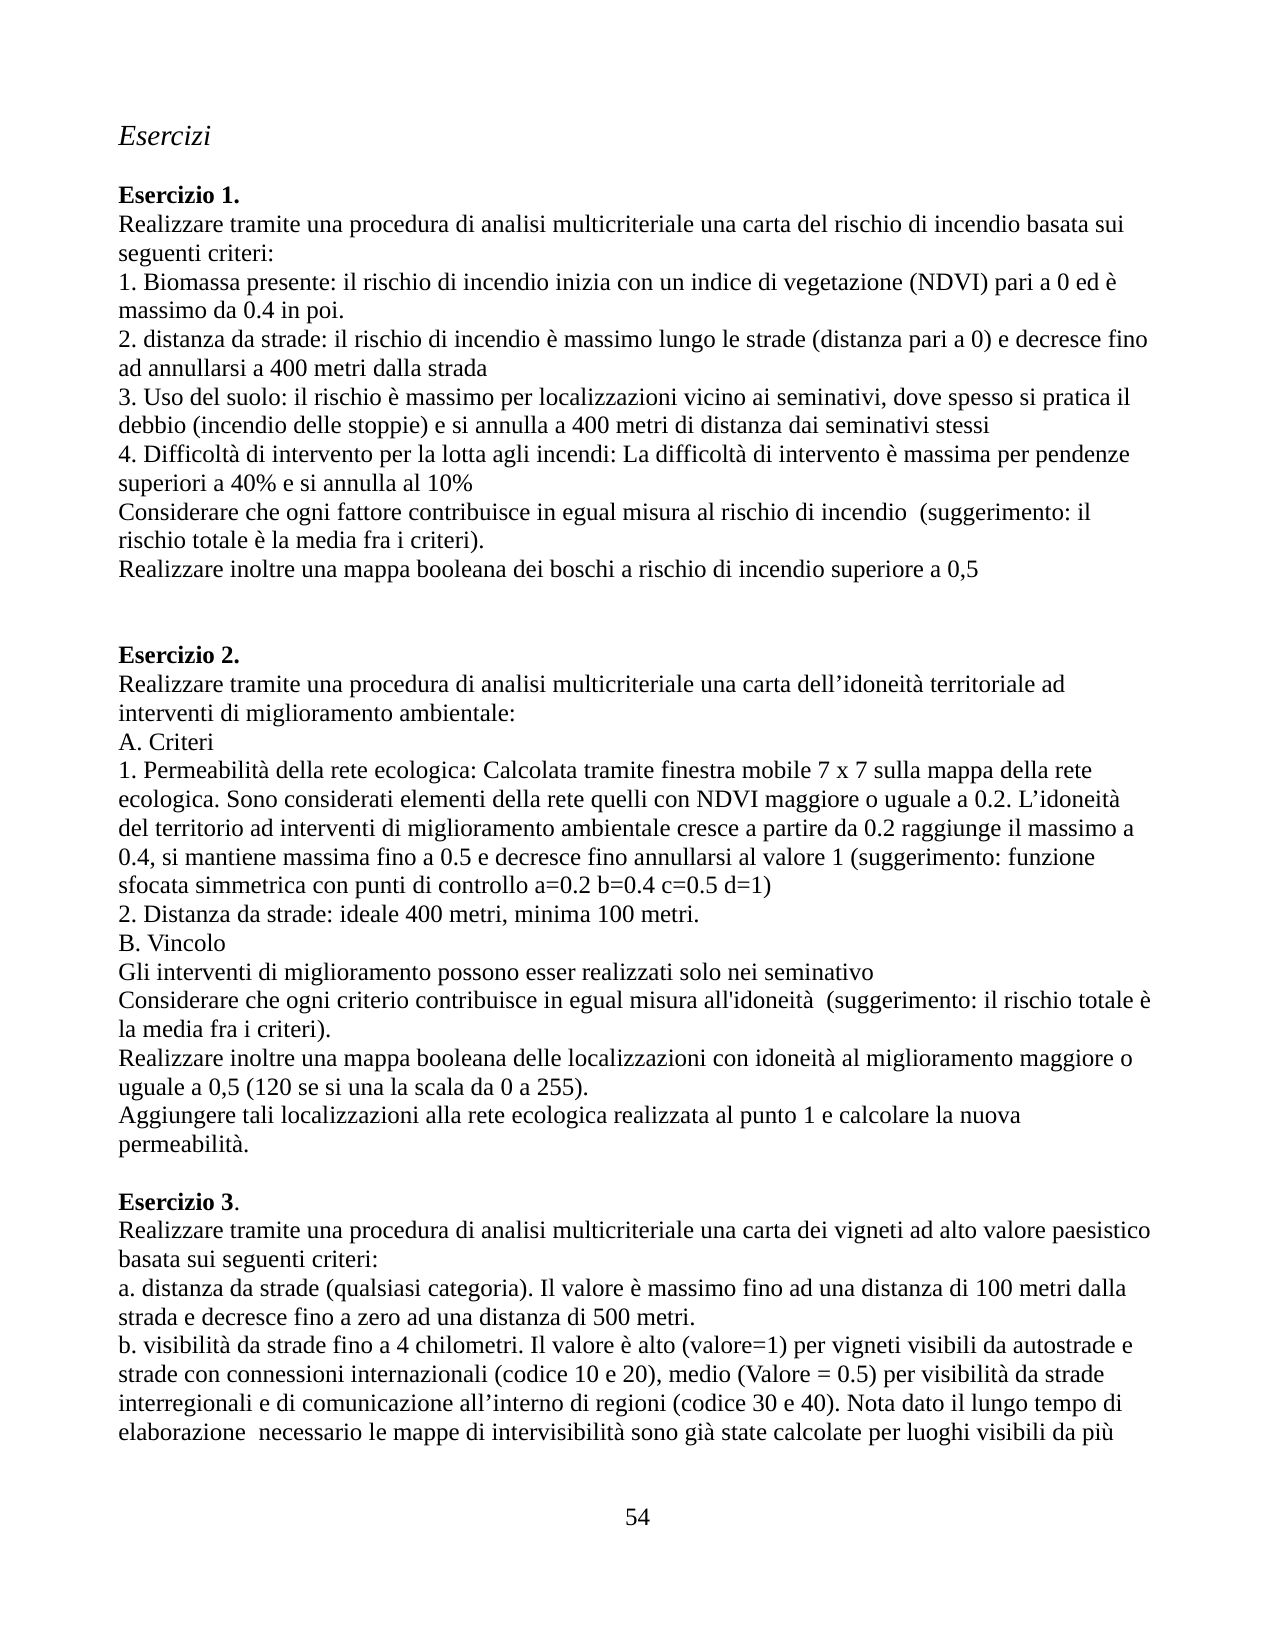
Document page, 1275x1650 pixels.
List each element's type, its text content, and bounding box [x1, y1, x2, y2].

text 3. Uso del suolo: il rischio è massimo per localizzazioni vicino ai seminativi, dove spesso si pratica il debbio (incendio delle stoppie) e si annulla a 400 metri di distanza dai seminativi stessi [118, 382, 1157, 439]
text Aggiungere tali localizzazioni alla rete ecologica realizzata al punto 1 e calcolare la nuova permeabilità. [118, 1100, 1157, 1158]
text Realizzare inoltre una mappa booleana dei boschi a rischio di incendio superiore a 0,5 [118, 554, 1157, 583]
text a. distanza da strade (qualsiasi categoria). Il valore è massimo fino ad una distanza di 100 metri dalla strada e decresce fino a zero ad una distanza di 500 metri. [118, 1273, 1157, 1330]
text Realizzare inoltre una mappa booleana delle localizzazioni con idoneità al miglioramento maggiore o uguale a 0,5 (120 se si una la scala da 0 a 255). [118, 1043, 1157, 1100]
text Esercizio 1. [118, 180, 1157, 209]
text B. Vincolo [118, 928, 1157, 957]
text 2. Distanza da strade: ideale 400 metri, minima 100 metri. [118, 899, 1157, 928]
text Gli interventi di miglioramento possono esser realizzati solo nei seminativo [118, 957, 1157, 985]
text Esercizio 2. [118, 640, 1157, 669]
text Considerare che ogni criterio contribuisce in egual misura all'idoneità (suggerimento: il rischio totale è la media fra i criteri). [118, 985, 1157, 1043]
text 1. Permeabilità della rete ecologica: Calcolata tramite finestra mobile 7 x 7 sulla mappa della rete ecologica. Sono considerati elementi della rete quelli con NDVI maggiore o uguale a 0.2. L’idoneità del territorio ad interventi di miglioramento ambientale cresce a partire da 0.2 raggiunge il massimo a 0.4, si mantiene massima fino a 0.5 e decresce fino annullarsi al valore 1 (suggerimento: funzione sfocata simmetrica con punti di controllo a=0.2 b=0.4 c=0.5 d=1) [118, 755, 1157, 899]
text A. Criteri [118, 727, 1157, 755]
text Considerare che ogni fattore contribuisce in egual misura al rischio di incendio (suggerimento: il rischio totale è la media fra i criteri). [118, 497, 1157, 554]
text 4. Difficoltà di intervento per la lotta agli incendi: La difficoltà di intervento è massima per pendenze superiori a 40% e si annulla al 10% [118, 439, 1157, 497]
text b. visibilità da strade fino a 4 chilometri. Il valore è alto (valore=1) per vigneti visibili da autostrade e strade con connessioni internazionali (codice 10 e 20), medio (Valore = 0.5) per visibilità da strade interregionali e di comunicazione all’interno di regioni (codice 30 e 40). Nota dato il lungo tempo di elaborazione necessario le mappe di intervisibilità sono già state calcolate per luoghi visibili da più [118, 1330, 1157, 1445]
text Esercizio 3. [118, 1187, 1157, 1215]
text 2. distanza da strade: il rischio di incendio è massimo lungo le strade (distanza pari a 0) e decresce fino ad annullarsi a 400 metri dalla strada [118, 324, 1157, 382]
text Realizzare tramite una procedura di analisi multicriteriale una carta del rischio di incendio basata sui seguenti criteri: [118, 209, 1157, 267]
text Esercizi [118, 118, 1157, 152]
text Realizzare tramite una procedura di analisi multicriteriale una carta dell’idoneità territoriale ad interventi di miglioramento ambientale: [118, 669, 1157, 727]
text Realizzare tramite una procedura di analisi multicriteriale una carta dei vigneti ad alto valore paesistico basata sui seguenti criteri: [118, 1215, 1157, 1273]
text 1. Biomassa presente: il rischio di incendio inizia con un indice di vegetazione (NDVI) pari a 0 ed è massimo da 0.4 in poi. [118, 267, 1157, 324]
